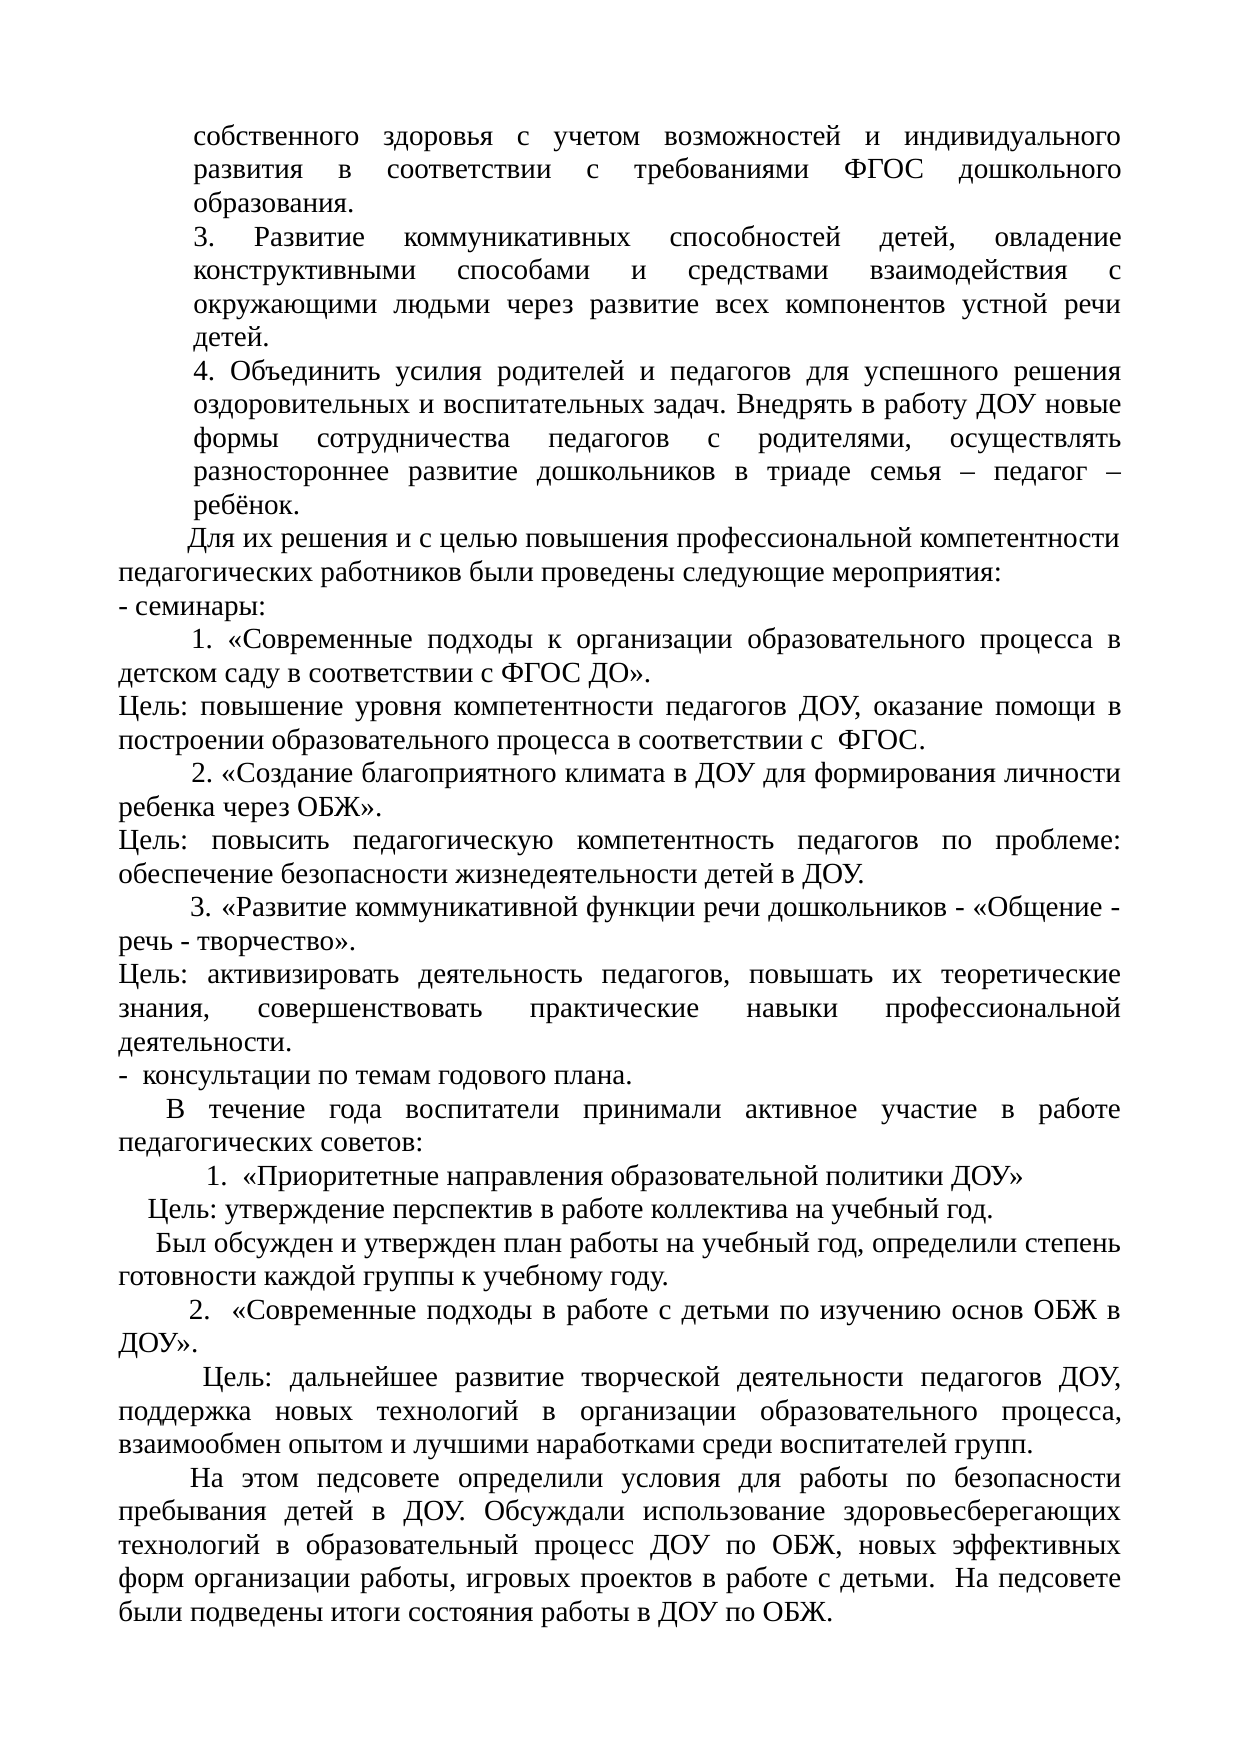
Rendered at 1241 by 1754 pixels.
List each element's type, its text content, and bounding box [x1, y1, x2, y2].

text На этом педсовете определили условия для работы по безопасности пребывания детей в ДОУ. Обсуждали использование здоровьесберегающих технологий в образовательный процесс ДОУ по ОБЖ, новых эффективных форм организации работы, игровых проектов в работе с детьми. На педсовете были подведены итоги состояния работы в ДОУ по ОБЖ. [118, 1460, 1122, 1627]
text 3. «Развитие коммуникативной функции речи дошкольников - «Общение -речь - творчество». [118, 889, 1122, 957]
text Цель: повысить педагогическую компетентность педагогов по проблеме: обеспечение безопасности жизнедеятельности детей в ДОУ. [118, 822, 1122, 889]
text 1. «Современные подходы к организации образовательного процесса в детском саду в соответствии с ФГОС ДО». [118, 621, 1122, 688]
text Цель: утверждение перспектив в работе коллектива на учебный год. [118, 1191, 1122, 1225]
text Был обсужден и утвержден план работы на учебный год, определили степень готовности каждой группы к учебному году. [118, 1225, 1122, 1292]
text Цель: активизировать деятельность педагогов, повышать их теоретические знания, совершенствовать практические навыки профессиональной деятельности. [118, 957, 1122, 1057]
text - семинары: [118, 588, 1122, 621]
text В течение года воспитатели принимали активное участие в работе педагогических советов: [118, 1091, 1122, 1158]
text Цель: дальнейшее развитие творческой деятельности педагогов ДОУ, поддержка новых технологий в организации образовательного процесса, взаимообмен опытом и лучшими наработками среди воспитателей групп. [118, 1359, 1122, 1460]
text Для их решения и с целью повышения профессиональной компетентности педагогических работников были проведены следующие мероприятия: [118, 521, 1122, 588]
text 1. «Приоритетные направления образовательной политики ДОУ» [118, 1158, 1122, 1191]
list собственного здоровья с учетом возможностей и индивидуального развития в соответствии с требованиями ФГОС дошкольного образования. [156, 118, 1122, 219]
list 3. Развитие коммуникативных способностей детей, овладение конструктивными способами и средствами взаимодействия с окружающими людьми через развитие всех компонентов устной речи детей. [156, 219, 1122, 353]
text 2. «Современные подходы в работе с детьми по изучению основ ОБЖ в ДОУ». [118, 1292, 1122, 1359]
list 4. Объединить усилия родителей и педагогов для успешного решения оздоровительных и воспитательных задач. Внедрять в работу ДОУ новые формы сотрудничества педагогов с родителями, осуществлять разностороннее развитие дошкольников в триаде семья – педагог – ребёнок. [156, 353, 1122, 521]
text 2. «Создание благоприятного климата в ДОУ для формирования личности ребенка через ОБЖ». [118, 755, 1122, 822]
text Цель: повышение уровня компетентности педагогов ДОУ, оказание помощи в построении образовательного процесса в соответствии с ФГОС. [118, 688, 1122, 755]
text - консультации по темам годового плана. [118, 1057, 1122, 1091]
